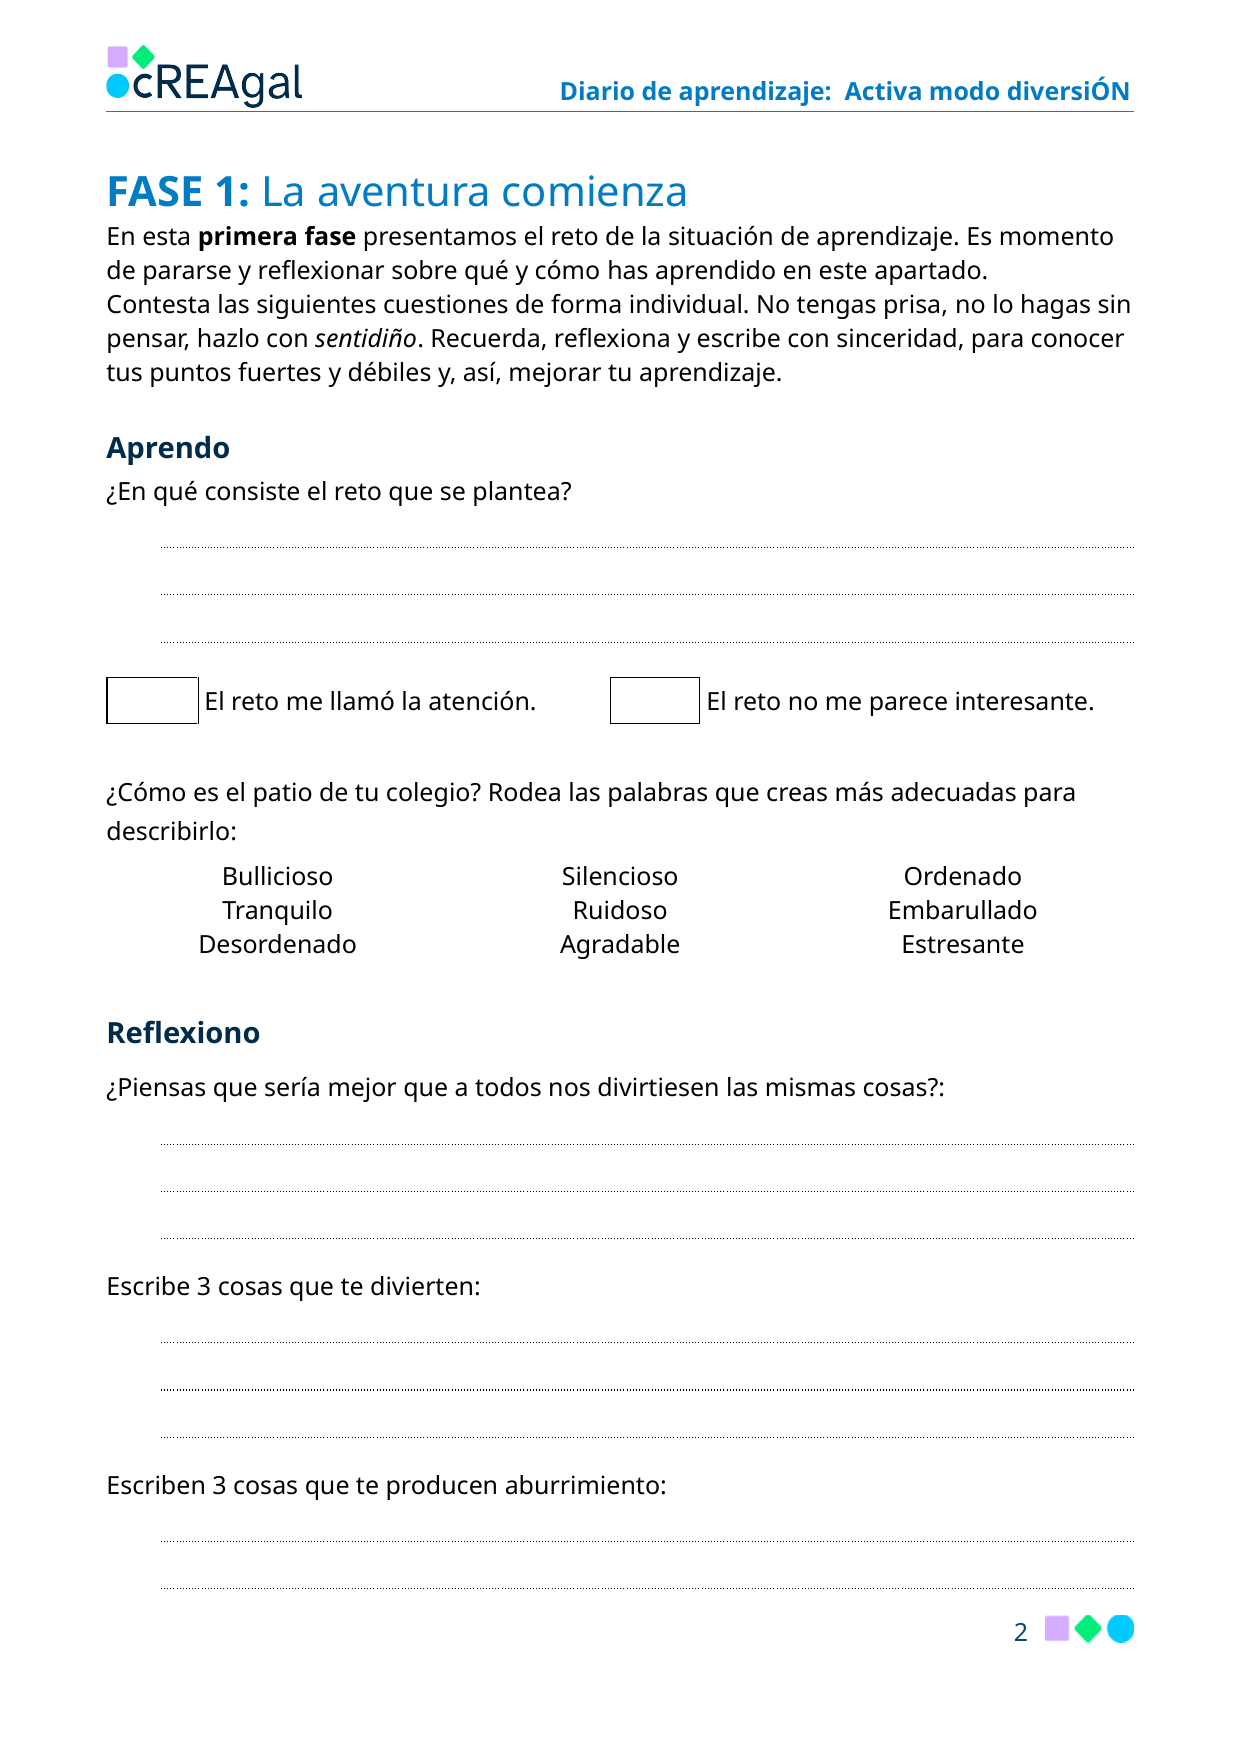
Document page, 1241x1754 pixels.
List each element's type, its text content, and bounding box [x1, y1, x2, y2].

subtitle Aprendo [106, 428, 1134, 467]
text ¿Cómo es el patio de tu colegio? Rodea las palabras que creas más adecuadas para describirlo: [106, 775, 1134, 848]
picture [1124, 1631, 1135, 1643]
table_cell [160, 595, 1134, 643]
text Escribe 3 cosas que te divierten: [106, 1269, 1134, 1303]
table_cell [160, 1145, 1134, 1192]
picture [106, 45, 302, 108]
table_header Bullicioso Tranquilo Desordenado [106, 853, 449, 967]
text Escriben 3 cosas que te producen aburrimiento: [106, 1467, 1134, 1501]
text ¿En qué consiste el reto que se plantea? [106, 473, 1134, 507]
table_cell [160, 548, 1134, 595]
picture [1128, 1615, 1135, 1625]
subtitle Reflexiono [106, 1013, 1134, 1052]
table_header El reto no me parece interesante. [700, 677, 1134, 724]
table_cell [160, 1391, 1134, 1438]
table_cell [160, 1542, 1134, 1589]
text Contesta las siguientes cuestiones de forma individual. No tengas prisa, no lo hagas sin pensar, hazlo con sentidiño. Recuerda, reflexiona y escribe con sinceridad, para conocer tus puntos fuertes y débiles y, así, mejorar tu aprendizaje. [106, 286, 1134, 389]
text En esta primera fase presentamos el reto de la situación de aprendizaje. Es momento de pararse y reflexionar sobre qué y cómo has aprendido en este apartado. [106, 218, 1134, 286]
table_header [160, 1507, 1134, 1542]
table_header Silencioso Ruidoso Agradable [449, 853, 791, 967]
table_header [160, 1308, 1134, 1343]
table_cell [160, 1192, 1134, 1239]
table_header [160, 1109, 1134, 1145]
text ¿Piensas que sería mejor que a todos nos divirtiesen las mismas cosas?: [106, 1070, 1134, 1104]
table_header [160, 513, 1134, 548]
table_header [108, 678, 197, 723]
subtitle FASE 1: La aventura comienza [106, 162, 1134, 218]
table_header Ordenado Embarullado Estresante [791, 853, 1134, 967]
table_header [611, 678, 699, 723]
picture [1045, 1615, 1118, 1643]
table_cell [160, 1343, 1134, 1391]
table_header El reto me llamó la atención. [199, 677, 610, 724]
